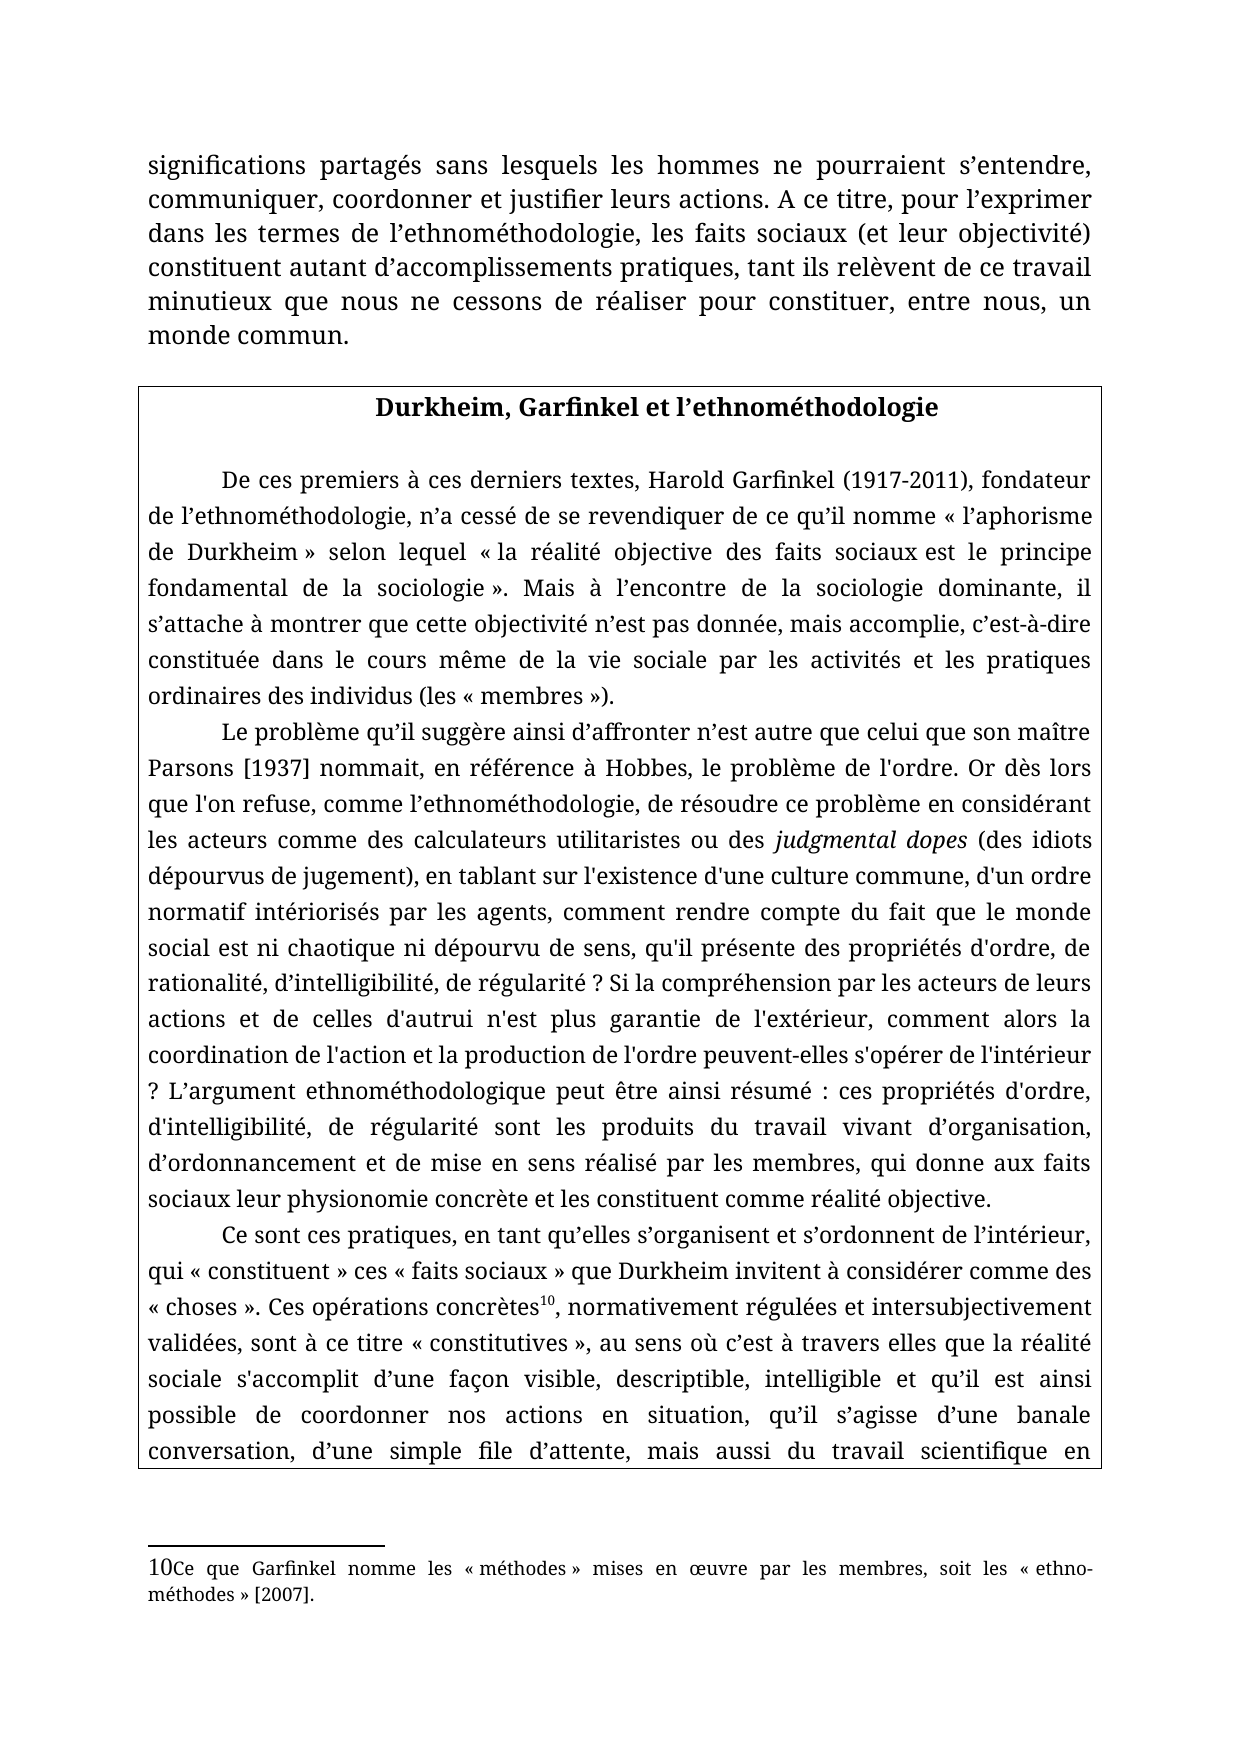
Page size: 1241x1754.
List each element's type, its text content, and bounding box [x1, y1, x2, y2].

text significations partagés sans lesquels les hommes ne pourraient s’entendre, communiquer, coordonner et justifier leurs actions. A ce titre, pour l’exprimer dans les termes de l’ethnométhodologie, les faits sociaux (et leur objectivité) constituent autant d’accomplissements pratiques, tant ils relèvent de ce travail minutieux que nous ne cessons de réaliser pour constituer, entre nous, un monde commun. [148, 148, 1093, 352]
text Le problème qu’il suggère ainsi d’affronter n’est autre que celui que son maître Parsons [1937] nommait, en référence à Hobbes, le problème de l'ordre. Or dès lors que l'on refuse, comme l’ethnométhodologie, de résoudre ce problème en considérant les acteurs comme des calculateurs utilitaristes ou des judgmental dopes (des idiots dépourvus de jugement), en tablant sur l'existence d'une culture commune, d'un ordre normatif intériorisés par les agents, comment rendre compte du fait que le monde social est ni chaotique ni dépourvu de sens, qu'il présente des propriétés d'ordre, de rationalité, d’intelligibilité, de régularité ? Si la compréhension par les acteurs de leurs actions et de celles d'autrui n'est plus garantie de l'extérieur, comment alors la coordination de l'action et la production de l'ordre peuvent-elles s'opérer de l'intérieur ? L’argument ethnométhodologique peut être ainsi résumé : ces propriétés d'ordre, d'intelligibilité, de régularité sont les produits du travail vivant d’organisation, d’ordonnancement et de mise en sens réalisé par les membres, qui donne aux faits sociaux leur physionomie concrète et les constituent comme réalité objective. [139, 713, 1101, 1214]
text Ce que Garfinkel nomme les « méthodes » mises en œuvre par les membres, soit les « ethno-méthodes » [2007]. [148, 1552, 1093, 1606]
text Ce sont ces pratiques, en tant qu’elles s’organisent et s’ordonnent de l’intérieur, qui « constituent » ces « faits sociaux » que Durkheim invitent à considérer comme des « choses ». Ces opérations concrètes, normativement régulées et intersubjectivement validées, sont à ce titre « constitutives », au sens où c’est à travers elles que la réalité sociale s'accomplit d’une façon visible, descriptible, intelligible et qu’il est ainsi possible de coordonner nos actions en situation, qu’il s’agisse d’une banale conversation, d’une simple file d’attente, mais aussi du travail scientifique en [139, 1216, 1101, 1468]
text De ces premiers à ces derniers textes, Harold Garfinkel (1917-2011), fondateur de l’ethnométhodologie, n’a cessé de se revendiquer de ce qu’il nomme « l’aphorisme de Durkheim » selon lequel « la réalité objective des faits sociaux est le principe fondamental de la sociologie ». Mais à l’encontre de la sociologie dominante, il s’attache à montrer que cette objectivité n’est pas donnée, mais accomplie, c’est-à-dire constituée dans le cours même de la vie sociale par les activités et les pratiques ordinaires des individus (les « membres »). [139, 461, 1101, 711]
text Durkheim, Garfinkel et l’ethnométhodologie [139, 387, 1101, 423]
